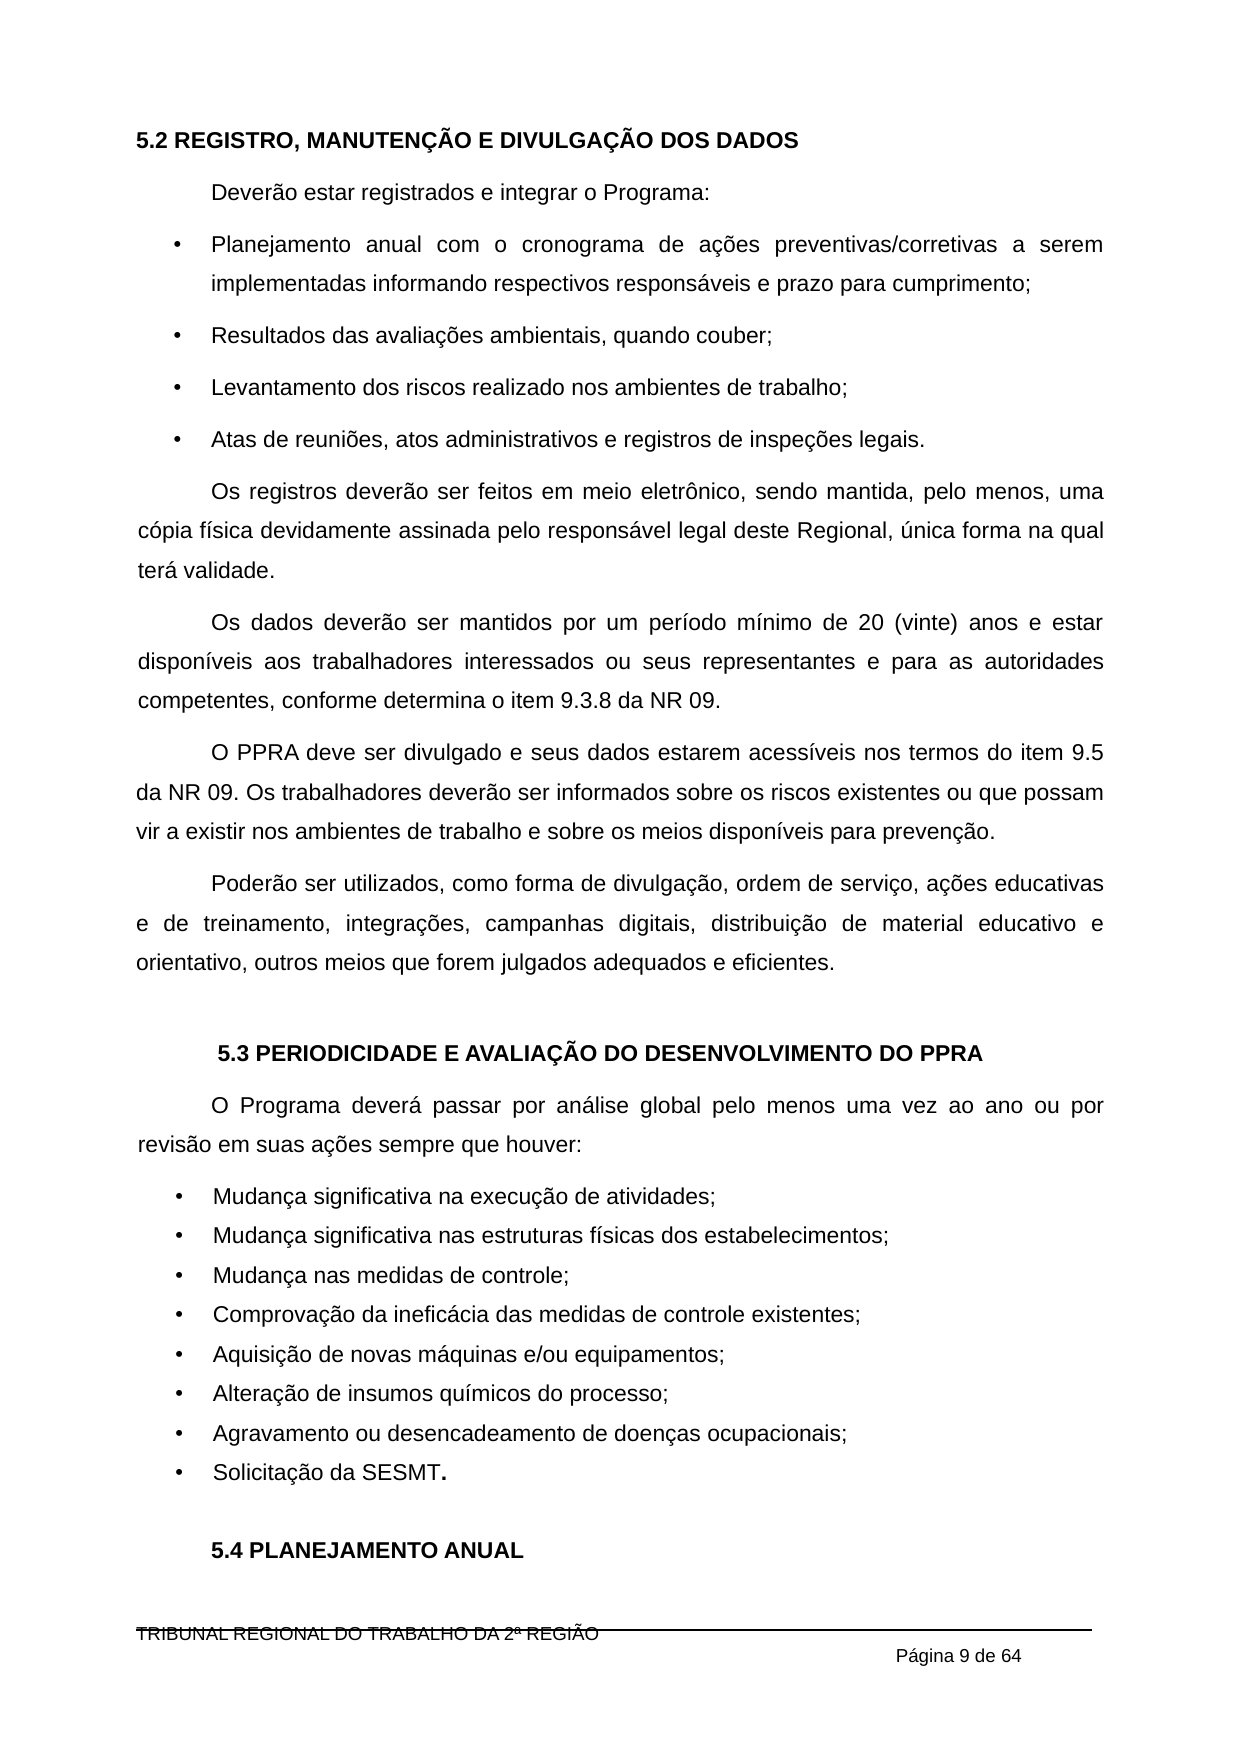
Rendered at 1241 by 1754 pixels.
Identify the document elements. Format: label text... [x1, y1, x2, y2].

text O PPRA deve ser divulgado e seus dados estarem acessíveis nos termos do item 9.5 da NR 09. Os trabalhadores deverão ser informados sobre os riscos existentes ou que possam vir a existir nos ambientes de trabalho e sobre os meios disponíveis para prevenção. [136, 739, 1104, 844]
list Alteração de insumos químicos do processo; [175, 1380, 1104, 1407]
text 5.4 PLANEJAMENTO ANUAL [136, 1537, 1104, 1564]
list Comprovação da ineficácia das medidas de controle existentes; [175, 1301, 1104, 1328]
text 5.3 PERIODICIDADE E AVALIAÇÃO DO DESENVOLVIMENTO DO PPRA [136, 1040, 1104, 1066]
text O Programa deverá passar por análise global pelo menos uma vez ao ano ou por revisão em suas ações sempre que houver: [138, 1092, 1104, 1157]
list Mudança nas medidas de controle; [175, 1262, 1104, 1288]
text Deverão estar registrados e integrar o Programa: [136, 179, 1104, 205]
list Aquisição de novas máquinas e/ou equipamentos; [175, 1341, 1104, 1367]
list Resultados das avaliações ambientais, quando couber; [173, 322, 1104, 348]
list Mudança significativa nas estruturas físicas dos estabelecimentos; [175, 1222, 1104, 1249]
list Atas de reuniões, atos administrativos e registros de inspeções legais. [173, 426, 1104, 452]
list Agravamento ou desencadeamento de doenças ocupacionais; [175, 1420, 1104, 1446]
text 5.2 REGISTRO, MANUTENÇÃO E DIVULGAÇÃO DOS DADOS [136, 127, 1104, 153]
text Os dados deverão ser mantidos por um período mínimo de 20 (vinte) anos e estar disponíveis aos trabalhadores interessados ou seus representantes e para as autoridades competentes, conforme determina o item 9.3.8 da NR 09. [138, 608, 1104, 714]
list Solicitação da SESMT. [175, 1459, 1104, 1486]
list Mudança significativa na execução de atividades; [175, 1183, 1104, 1209]
text Os registros deverão ser feitos em meio eletrônico, sendo mantida, pelo menos, uma cópia física devidamente assinada pelo responsável legal deste Regional, única forma na qual terá validade. [138, 478, 1104, 583]
text Poderão ser utilizados, como forma de divulgação, ordem de serviço, ações educativas e de treinamento, integrações, campanhas digitais, distribuição de material educativo e orientativo, outros meios que forem julgados adequados e eficientes. [136, 870, 1104, 975]
list Planejamento anual com o cronograma de ações preventivas/corretivas a serem implementadas informando respectivos responsáveis e prazo para cumprimento; [173, 231, 1104, 296]
list Levantamento dos riscos realizado nos ambientes de trabalho; [173, 374, 1104, 400]
